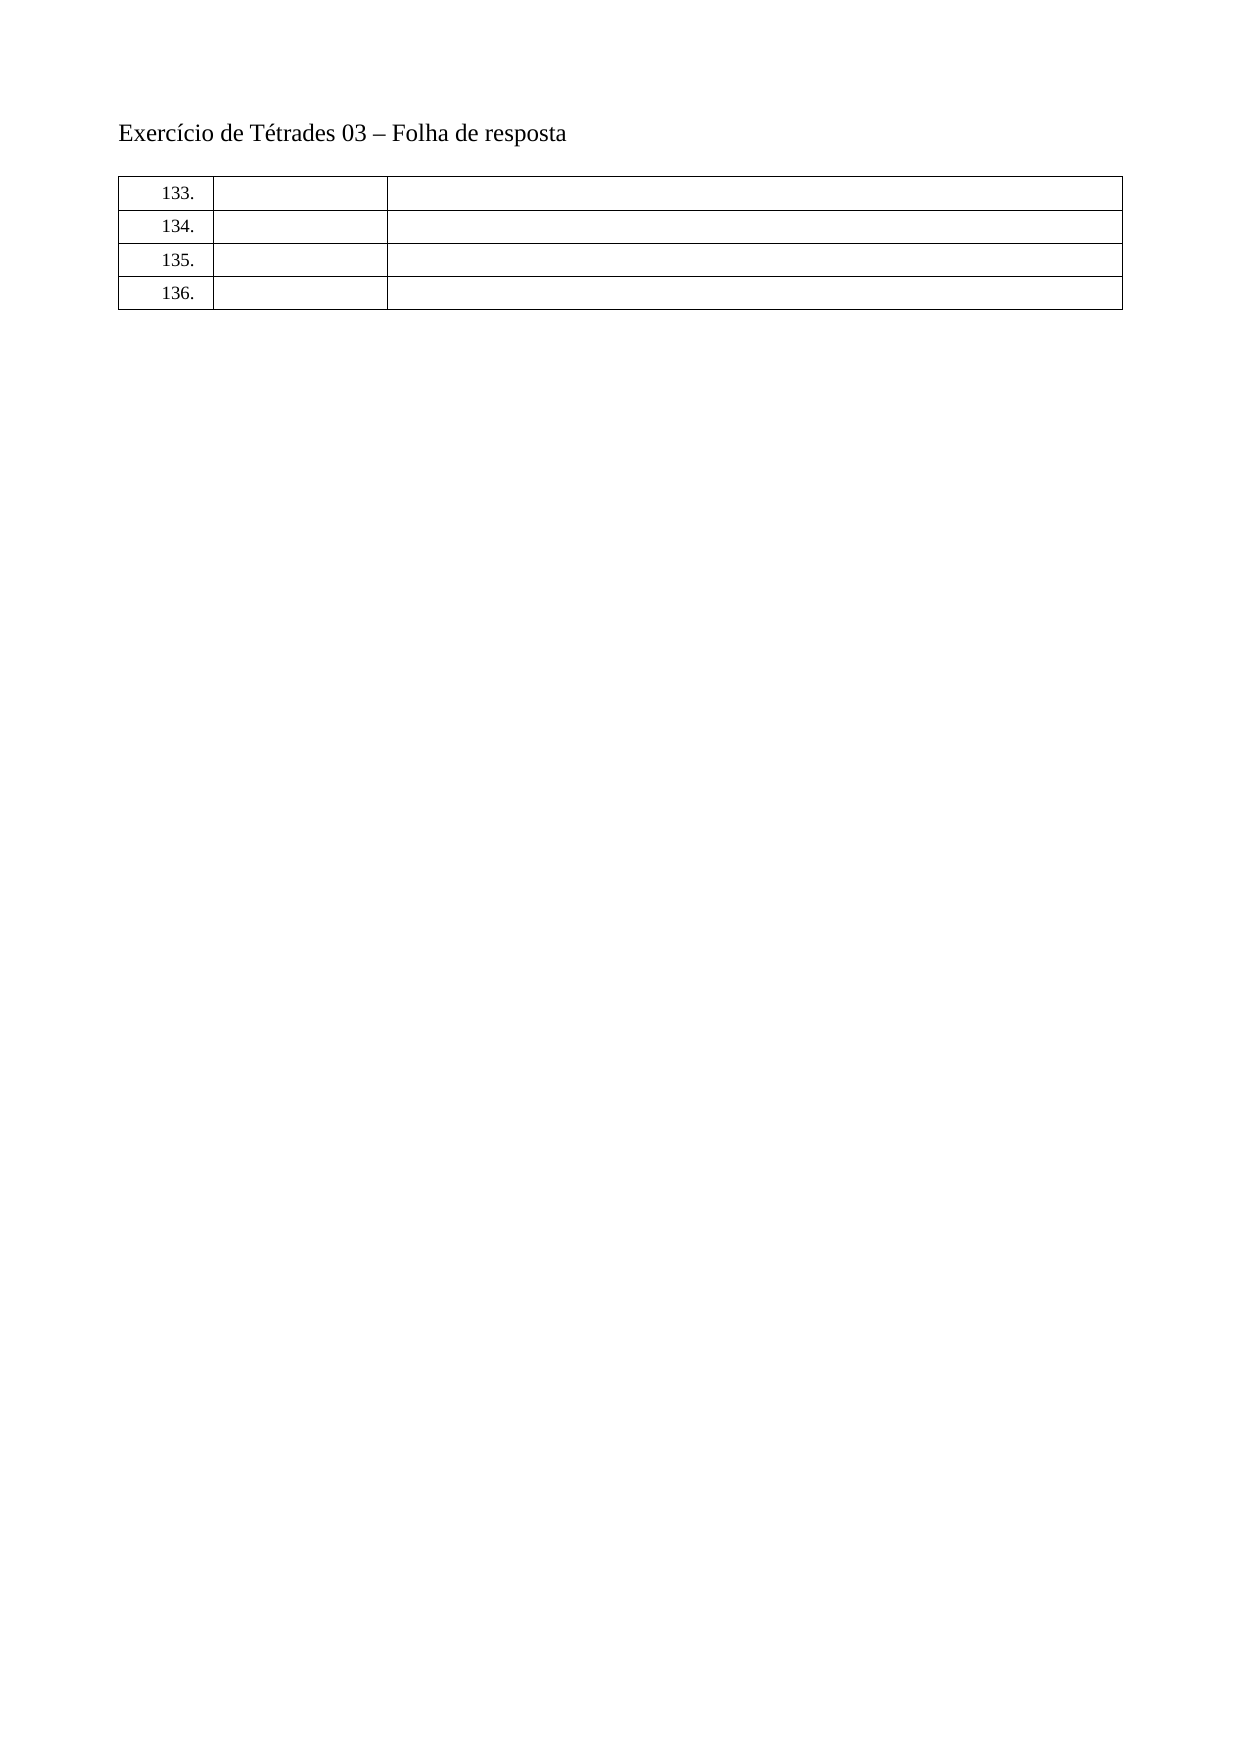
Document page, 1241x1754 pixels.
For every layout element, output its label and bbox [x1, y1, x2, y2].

table_cell [119, 244, 213, 276]
table_cell [119, 277, 213, 309]
table_cell [119, 177, 213, 209]
table_cell [214, 277, 387, 309]
table_cell [388, 277, 1122, 309]
table_cell [119, 211, 213, 243]
table_cell [388, 177, 1122, 209]
table_cell [214, 211, 387, 243]
table_cell [388, 211, 1122, 243]
table_cell [214, 177, 387, 209]
table_cell [214, 244, 387, 276]
table_cell [388, 244, 1122, 276]
